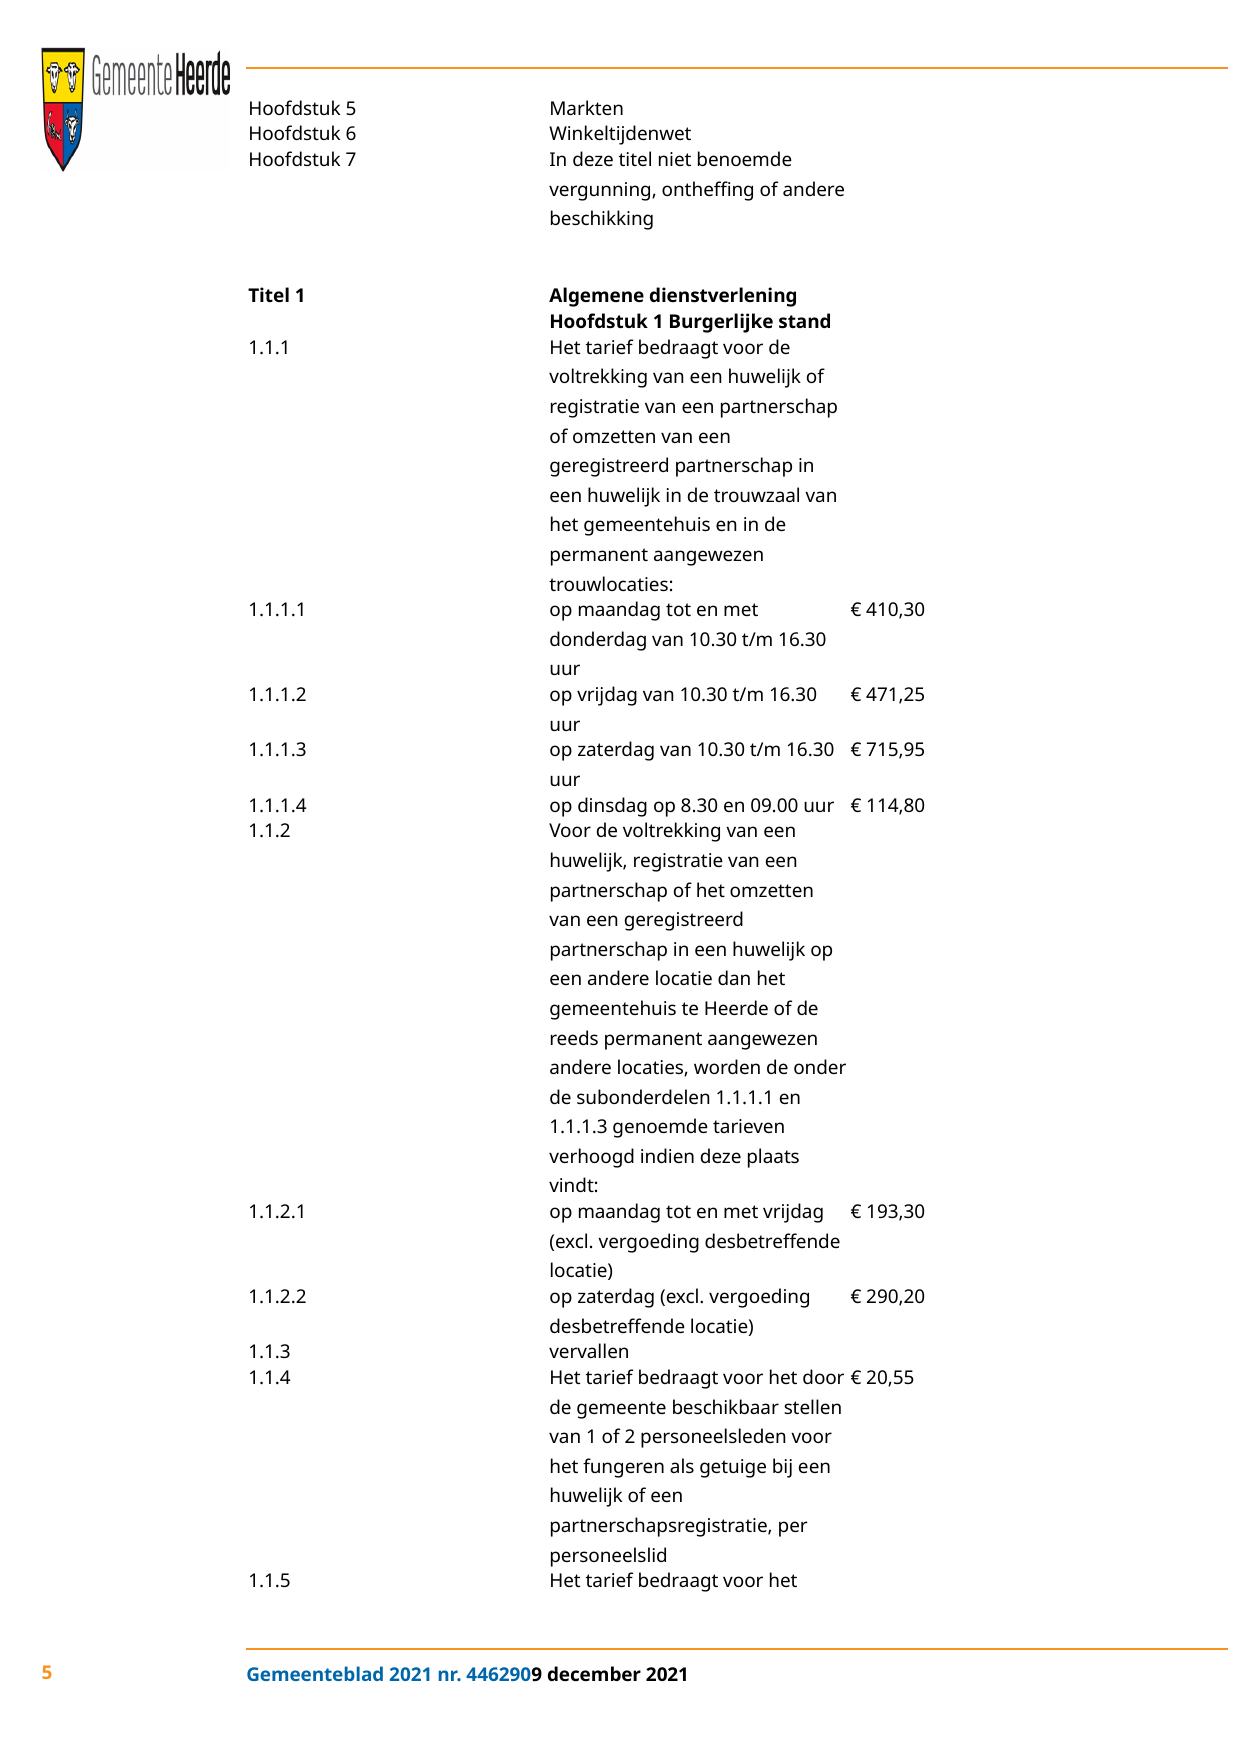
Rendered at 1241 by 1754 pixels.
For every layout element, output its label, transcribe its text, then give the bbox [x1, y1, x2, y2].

table_cell [850, 283, 1152, 308]
table_cell 1.1.1.2 [248, 681, 549, 737]
table_cell Algemene dienstverlening [549, 283, 850, 308]
table_cell [850, 257, 1152, 283]
table_cell [850, 146, 1152, 231]
table_cell 1.1.1.1 [248, 596, 549, 681]
table_cell € 410,30 [850, 596, 1152, 681]
table_cell [248, 257, 549, 283]
table_cell Hoofdstuk 7 [248, 146, 549, 231]
table_cell 1.1.1.3 [248, 737, 549, 792]
table_cell € 715,95 [850, 737, 1152, 792]
table_cell [248, 231, 549, 257]
table_cell op zaterdag (excl. vergoeding desbetreffende locatie) [549, 1283, 850, 1339]
table_cell Winkeltijdenwet [549, 121, 850, 146]
table_cell Markten [549, 95, 850, 121]
table_cell Hoofdstuk 5 [248, 95, 549, 121]
table_cell Hoofdstuk 1 Burgerlijke stand [549, 308, 850, 334]
table_cell Het tarief bedraagt voor het [549, 1568, 850, 1593]
table_cell Voor de voltrekking van een huwelijk, registratie van een partnerschap of het omzetten van een geregistreerd partnerschap in een huwelijk op een andere locatie dan het gemeentehuis te Heerde of de reeds permanent aangewezen andere locaties, worden de onder de subonderdelen 1.1.1.1 en 1.1.1.3 genoemde tarieven verhoogd indien deze plaats vindt: [549, 818, 850, 1198]
table_cell [850, 1339, 1152, 1364]
table_cell [850, 121, 1152, 146]
table_cell € 20,55 [850, 1364, 1152, 1568]
table_cell 1.1.5 [248, 1568, 549, 1593]
table_cell 1.1.3 [248, 1339, 549, 1364]
table_cell [850, 308, 1152, 334]
table_cell op zaterdag van 10.30 t/m 16.30 uur [549, 737, 850, 792]
table_cell 1.1.1 [248, 334, 549, 596]
table_cell op maandag tot en met donderdag van 10.30 t/m 16.30 uur [549, 596, 850, 681]
table_cell Hoofdstuk 6 [248, 121, 549, 146]
table_cell [549, 257, 850, 283]
table_cell € 114,80 [850, 792, 1152, 818]
table_cell € 290,20 [850, 1283, 1152, 1339]
table_cell [549, 231, 850, 257]
table_cell € 193,30 [850, 1199, 1152, 1283]
table_cell [850, 231, 1152, 257]
table_cell Het tarief bedraagt voor het door de gemeente beschikbaar stellen van 1 of 2 personeelsleden voor het fungeren als getuige bij een huwelijk of een partnerschapsregistratie, per personeelslid [549, 1364, 850, 1568]
table_cell In deze titel niet benoemde vergunning, ontheffing of andere beschikking [549, 146, 850, 231]
table_cell 1.1.4 [248, 1364, 549, 1568]
table_cell op vrijdag van 10.30 t/m 16.30 uur [549, 681, 850, 737]
table_cell Titel 1 [248, 283, 549, 308]
table_cell 1.1.2 [248, 818, 549, 1198]
table_cell [850, 95, 1152, 121]
table_cell 1.1.2.1 [248, 1199, 549, 1283]
table_cell [248, 308, 549, 334]
picture [41, 47, 231, 172]
table_cell [850, 818, 1152, 1198]
table_cell Het tarief bedraagt voor de voltrekking van een huwelijk of registratie van een partnerschap of omzetten van een geregistreerd partnerschap in een huwelijk in de trouwzaal van het gemeentehuis en in de permanent aangewezen trouwlocaties: [549, 334, 850, 596]
table_cell [850, 1568, 1152, 1593]
table_cell op maandag tot en met vrijdag (excl. vergoeding desbetreffende locatie) [549, 1199, 850, 1283]
table_cell 1.1.2.2 [248, 1283, 549, 1339]
table_cell op dinsdag op 8.30 en 09.00 uur [549, 792, 850, 818]
table_cell [850, 334, 1152, 596]
table_cell vervallen [549, 1339, 850, 1364]
table_cell 1.1.1.4 [248, 792, 549, 818]
table_cell € 471,25 [850, 681, 1152, 737]
